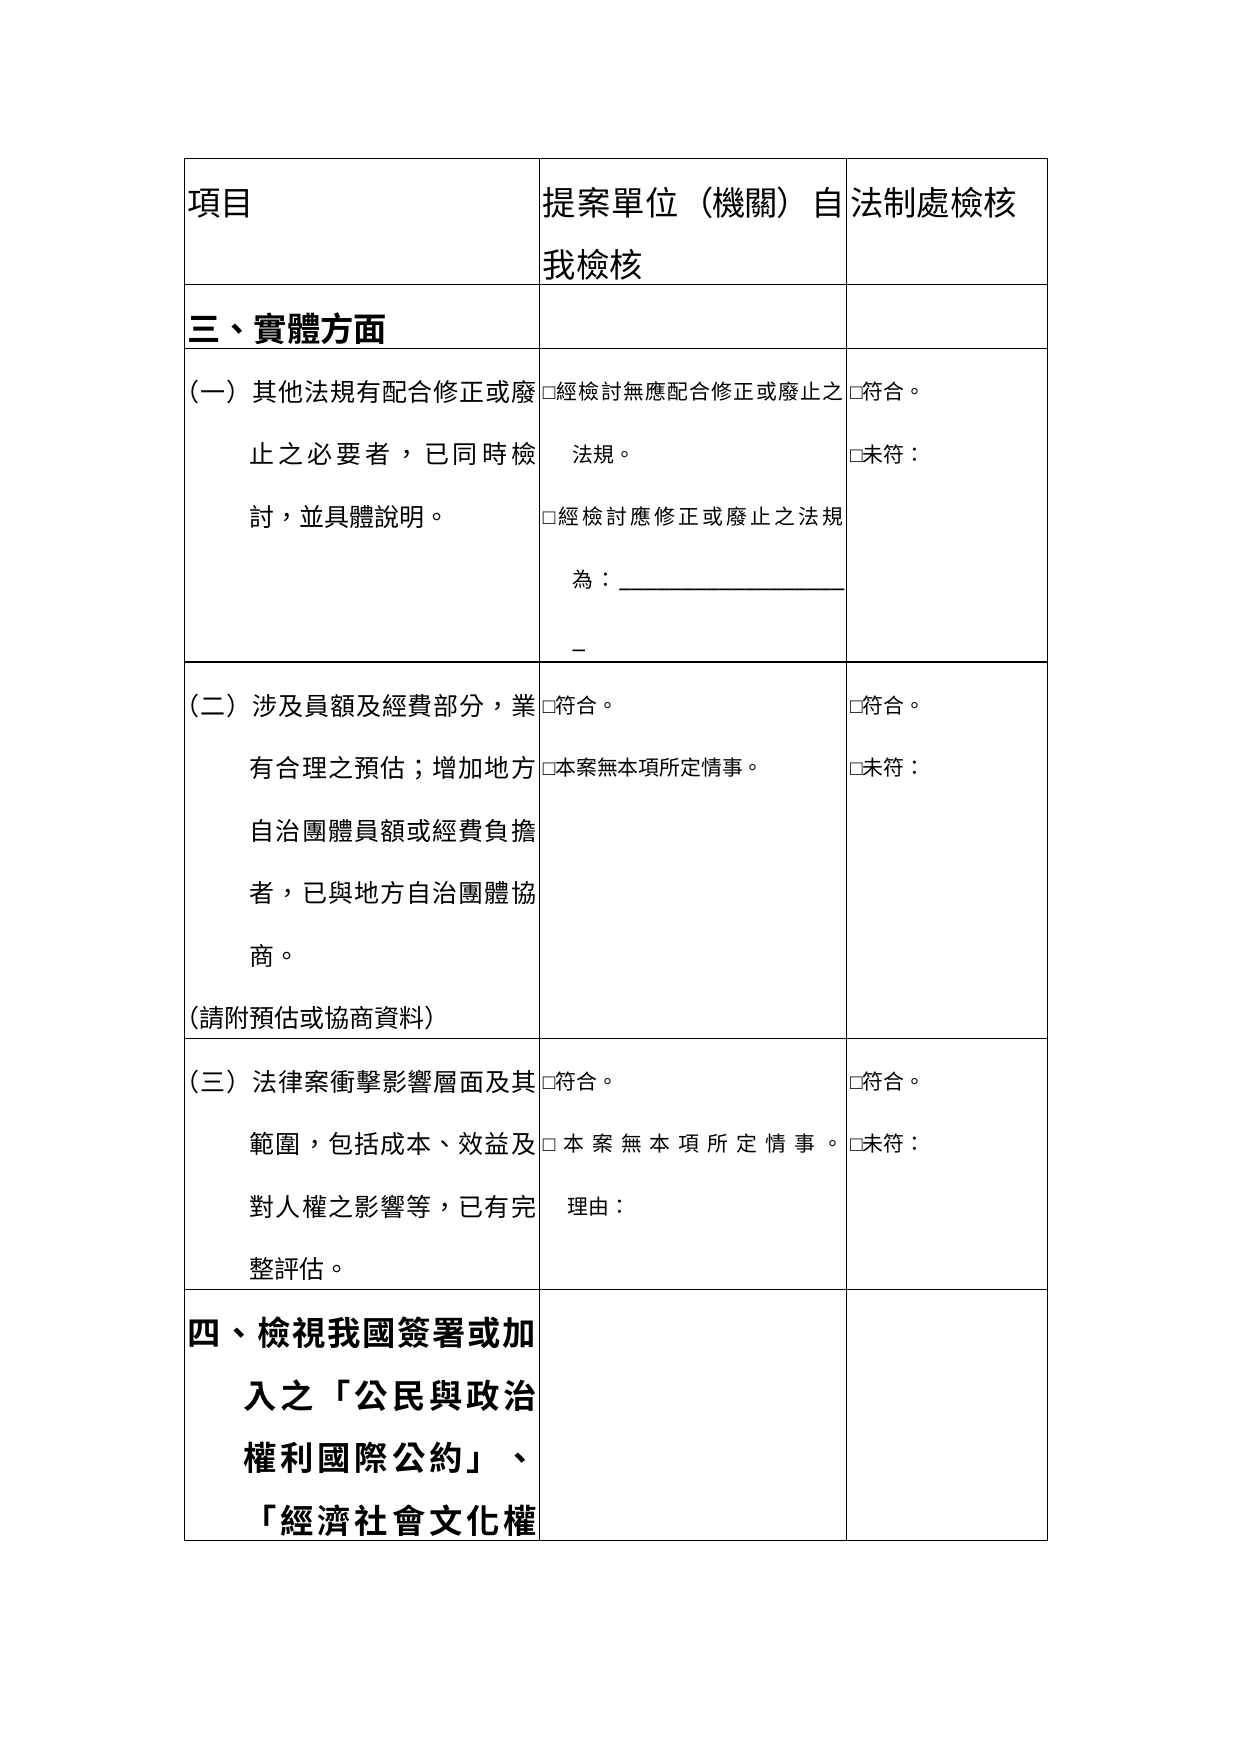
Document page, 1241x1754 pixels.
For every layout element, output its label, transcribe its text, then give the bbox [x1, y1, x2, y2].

table_cell [847, 1290, 1047, 1539]
table_cell [540, 1290, 846, 1539]
table_cell □符合。 □本案無本項所定情事。 [540, 663, 846, 1037]
table_cell [847, 285, 1047, 348]
table_header 項目 [185, 159, 539, 284]
table_cell 四、檢視我國簽署或加入之「公民與政治權利國際公約」、「經濟社會文化權 [185, 1290, 539, 1539]
table_cell □符合。 □未符： [847, 1039, 1047, 1288]
table_header 提案單位（機關）自我檢核 [540, 159, 846, 284]
table_cell □經檢討無應配合修正或廢止之法規。 □經檢討應修正或廢止之法規為：___________________ [540, 349, 846, 661]
table_cell □符合。 □未符： [847, 663, 1047, 1037]
table_cell （二）涉及員額及經費部分，業有合理之預估；增加地方自治團體員額或經費負擔者，已與地方自治團體協商。 （請附預估或協商資料） [185, 663, 539, 1037]
table_cell （一）其他法規有配合修正或廢止之必要者，已同時檢討，並具體說明。 [185, 349, 539, 661]
table_cell □符合。 □未符： [847, 349, 1047, 661]
table_header 法制處檢核 [847, 159, 1047, 284]
table_cell □符合。 □本案無本項所定情事。 理由： [540, 1039, 846, 1288]
table_cell [540, 285, 846, 348]
table_cell 三、實體方面 [185, 285, 539, 348]
table_cell （三）法律案衝擊影響層面及其範圍，包括成本、效益及對人權之影響等，已有完整評估。 [185, 1039, 539, 1288]
